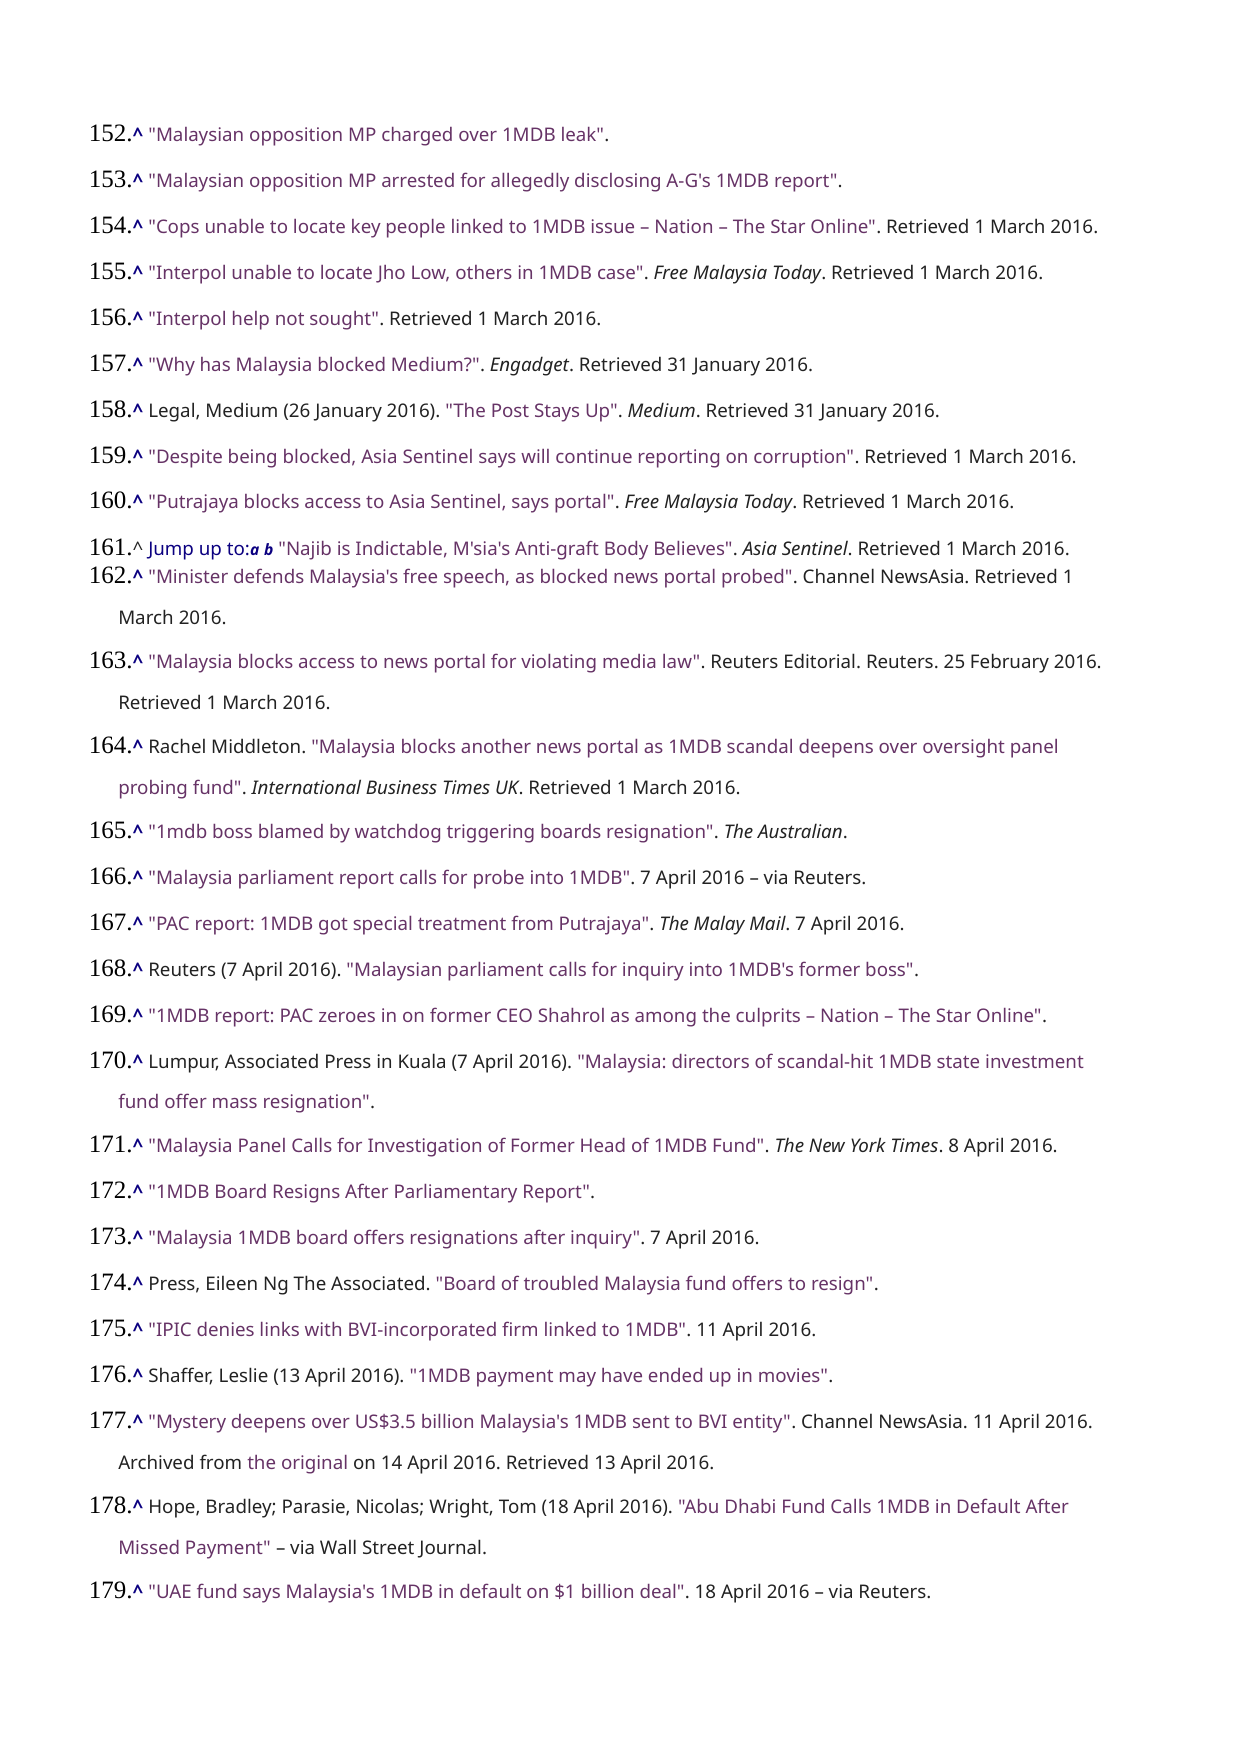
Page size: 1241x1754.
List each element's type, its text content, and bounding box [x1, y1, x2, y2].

list ^ "Malaysia 1MDB board offers resignations after inquiry". 7 April 2016. [118, 1221, 1122, 1250]
list ^ Jump up to:a b "Najib is Indictable, M'sia's Anti-graft Body Believes". Asia Sentinel. Retrieved 1 March 2016. [118, 532, 1122, 560]
list ^ "Interpol help not sought". Retrieved 1 March 2016. [118, 302, 1122, 331]
list ^ Reuters (7 April 2016). "Malaysian parliament calls for inquiry into 1MDB's former boss". [118, 953, 1122, 982]
list ^ Legal, Medium (26 January 2016). "The Post Stays Up". Medium. Retrieved 31 January 2016. [118, 394, 1122, 422]
list ^ Hope, Bradley; Parasie, Nicolas; Wright, Tom (18 April 2016). "Abu Dhabi Fund Calls 1MDB in Default After Missed Payment" – via Wall Street Journal. [118, 1490, 1122, 1560]
list ^ "Malaysia Panel Calls for Investigation of Former Head of 1MDB Fund". The New York Times. 8 April 2016. [118, 1129, 1122, 1158]
list ^ "Interpol unable to locate Jho Low, others in 1MDB case". Free Malaysia Today. Retrieved 1 March 2016. [118, 256, 1122, 285]
list ^ "IPIC denies links with BVI-incorporated firm linked to 1MDB". 11 April 2016. [118, 1313, 1122, 1342]
list ^ "Malaysian opposition MP arrested for allegedly disclosing A-G's 1MDB report". [118, 164, 1122, 193]
list ^ Shaffer, Leslie (13 April 2016). "1MDB payment may have ended up in movies". [118, 1359, 1122, 1388]
list ^ Lumpur, Associated Press in Kuala (7 April 2016). "Malaysia: directors of scandal-hit 1MDB state investment fund offer mass resignation". [118, 1045, 1122, 1114]
list ^ "1MDB Board Resigns After Parliamentary Report". [118, 1176, 1122, 1204]
list ^ "Malaysia blocks access to news portal for violating media law". Reuters Editorial. Reuters. 25 February 2016. Retrieved 1 March 2016. [118, 645, 1122, 715]
list ^ "Mystery deepens over US$3.5 billion Malaysia's 1MDB sent to BVI entity". Channel NewsAsia. 11 April 2016. Archived from the original on 14 April 2016. Retrieved 13 April 2016. [118, 1405, 1122, 1475]
list ^ "Why has Malaysia blocked Medium?". Engadget. Retrieved 31 January 2016. [118, 348, 1122, 377]
list ^ "1MDB report: PAC zeroes in on former CEO Shahrol as among the culprits – Nation – The Star Online". [118, 999, 1122, 1027]
list ^ "Minister defends Malaysia's free speech, as blocked news portal probed". Channel NewsAsia. Retrieved 1 March 2016. [118, 560, 1122, 630]
list ^ "Despite being blocked, Asia Sentinel says will continue reporting on corruption". Retrieved 1 March 2016. [118, 440, 1122, 468]
list ^ "Malaysia parliament report calls for probe into 1MDB". 7 April 2016 – via Reuters. [118, 861, 1122, 890]
list ^ "Malaysian opposition MP charged over 1MDB leak". [118, 118, 1122, 147]
list ^ Press, Eileen Ng The Associated. "Board of troubled Malaysia fund offers to resign". [118, 1267, 1122, 1296]
list ^ "Putrajaya blocks access to Asia Sentinel, says portal". Free Malaysia Today. Retrieved 1 March 2016. [118, 486, 1122, 514]
list ^ Rachel Middleton. "Malaysia blocks another news portal as 1MDB scandal deepens over oversight panel probing fund". International Business Times UK. Retrieved 1 March 2016. [118, 730, 1122, 800]
list ^ "Cops unable to locate key people linked to 1MDB issue – Nation – The Star Online". Retrieved 1 March 2016. [118, 210, 1122, 239]
list ^ "PAC report: 1MDB got special treatment from Putrajaya". The Malay Mail. 7 April 2016. [118, 907, 1122, 936]
list ^ "UAE fund says Malaysia's 1MDB in default on $1 billion deal". 18 April 2016 – via Reuters. [118, 1575, 1122, 1604]
list ^ "1mdb boss blamed by watchdog triggering boards resignation". The Australian. [118, 815, 1122, 844]
